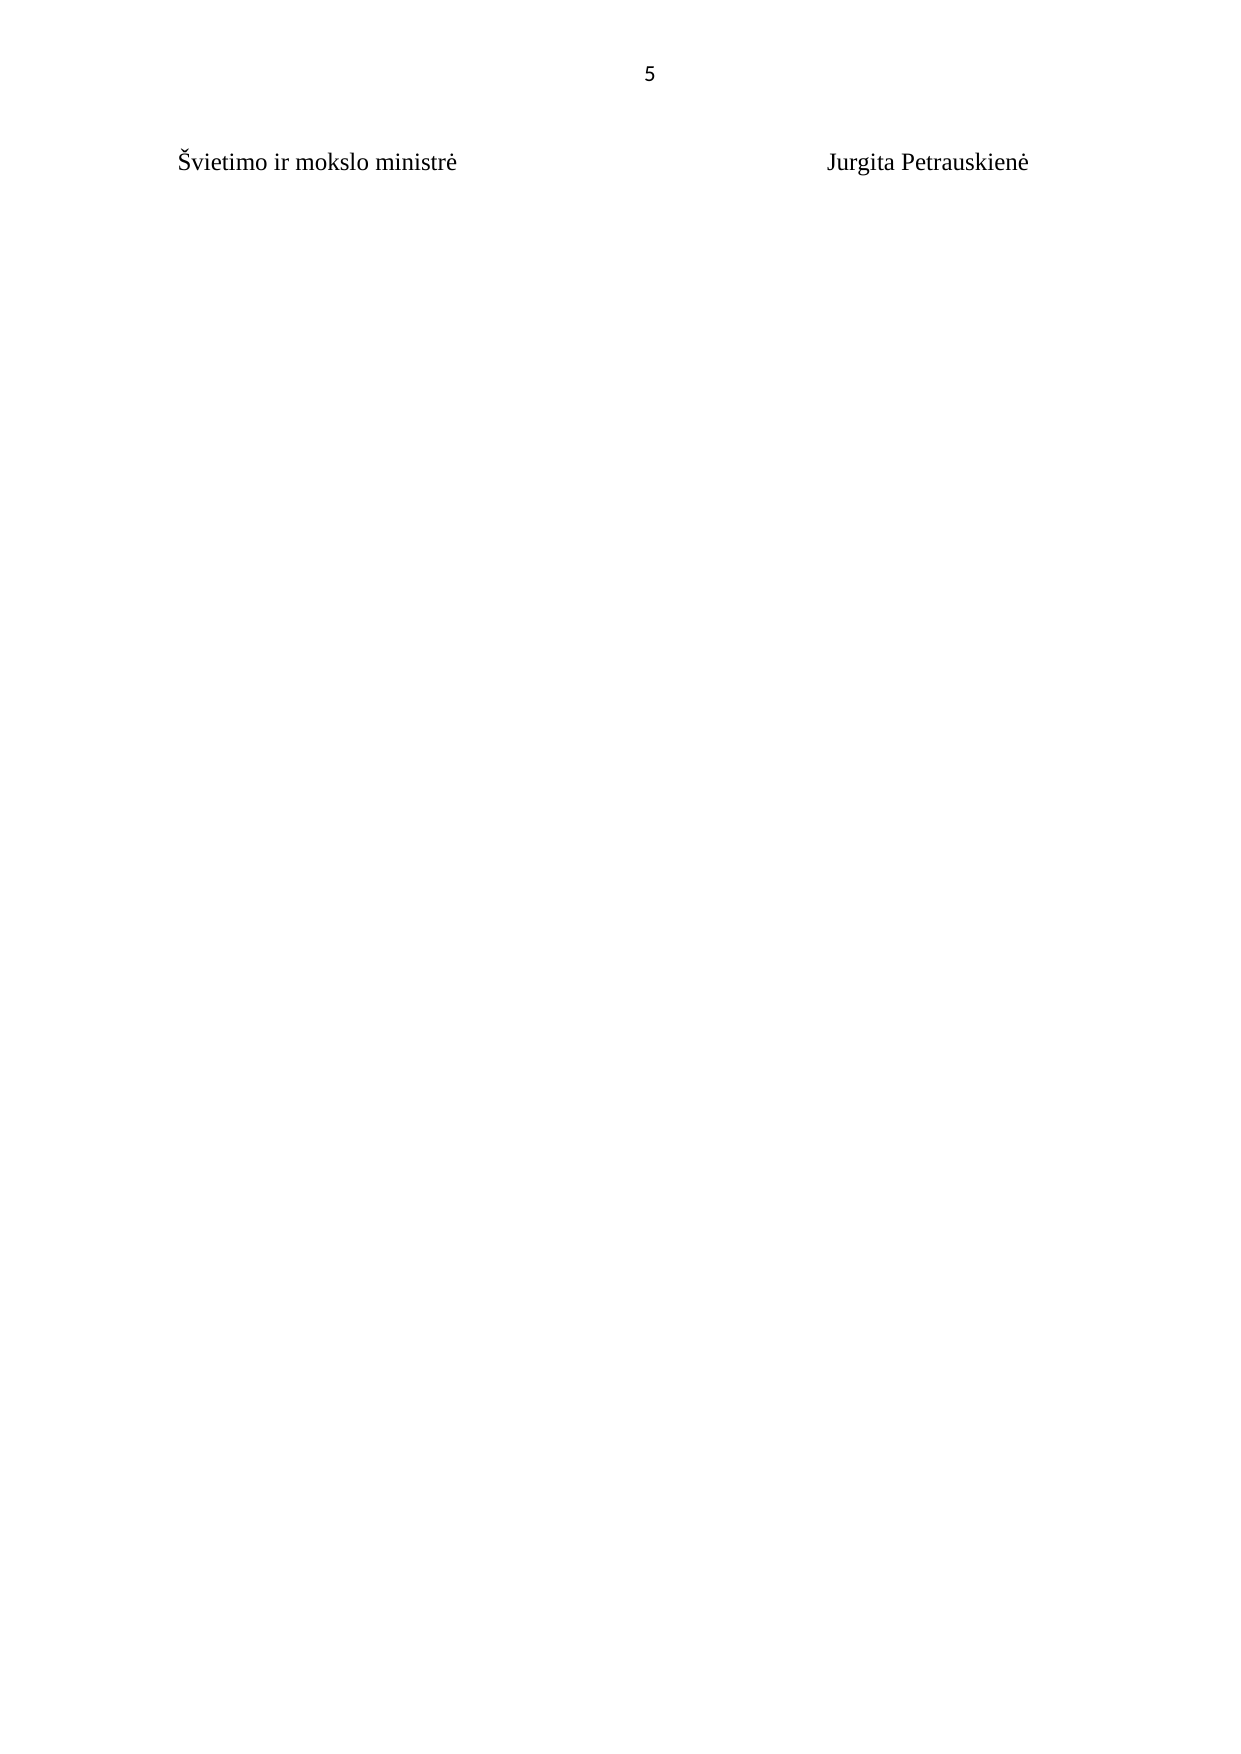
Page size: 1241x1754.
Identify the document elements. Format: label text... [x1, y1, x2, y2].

text Švietimo ir mokslo ministrė Jurgita Petrauskienė [177, 147, 1122, 176]
